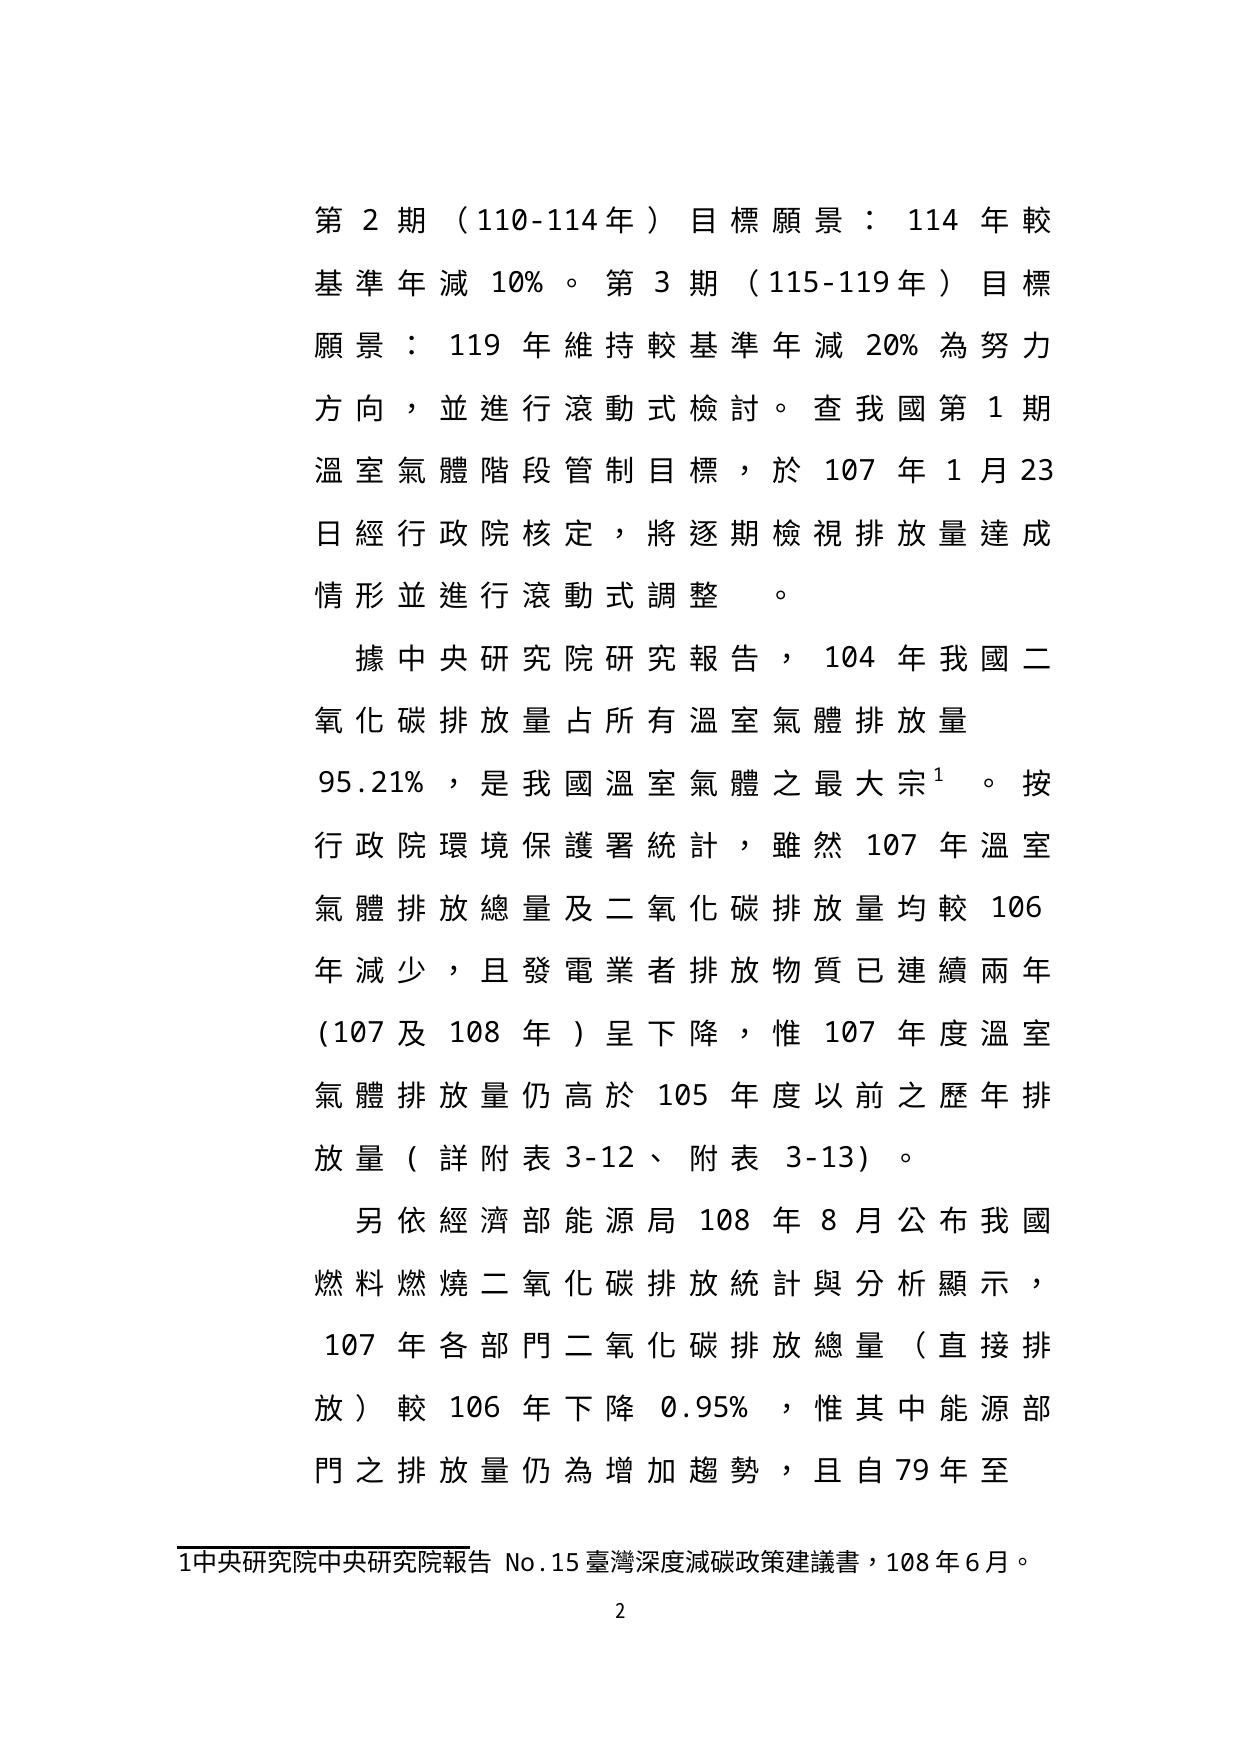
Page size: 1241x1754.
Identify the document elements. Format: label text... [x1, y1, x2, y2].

text 為達成「溫室氣體減量及管理法」（以下簡稱溫管法）第 4 條規定之國家溫室氣體長期減量目標，政府以94年為基準年，擬定3階段管制目標如下：第1期（105-109年）目標：109年較基準年減 2%。第2期（110-114年）目標願景：114年較基準年減10%。第3期（115-119年）目標願景：119年維持較基準年減20%為努力方向，並進行滾動式檢討。查我國第1期溫室氣體階段管制目標，於107年1月23日經行政院核定，將逐期檢視排放量達成情形並進行滾動式調整 。 [271, 177, 1058, 615]
text 據中央研究院研究報告，104年我國二氧化碳排放量占所有溫室氣體排放量95.21%，是我國溫室氣體之最大宗。按行政院環境保護署統計，雖然107年溫室氣體排放總量及二氧化碳排放量均較106年減少，且發電業者排放物質已連續兩年(107及108年)呈下降，惟107年度溫室氣體排放量仍高於105年度以前之歷年排放量(詳附表3-12、附表3-13)。 [271, 615, 1058, 1177]
text 另依經濟部能源局108年8月公布我國燃料燃燒二氧化碳排放統計與分析顯示，107年各部門二氧化碳排放總量（直接排放）較106年下降0.95%，惟其中能源部門之排放量仍為增加趨勢，且自79年至 [271, 1177, 1058, 1490]
text 中央研究院中央研究院報告 No.15臺灣深度減碳政策建議書，108年6月。 [177, 1548, 1063, 1577]
